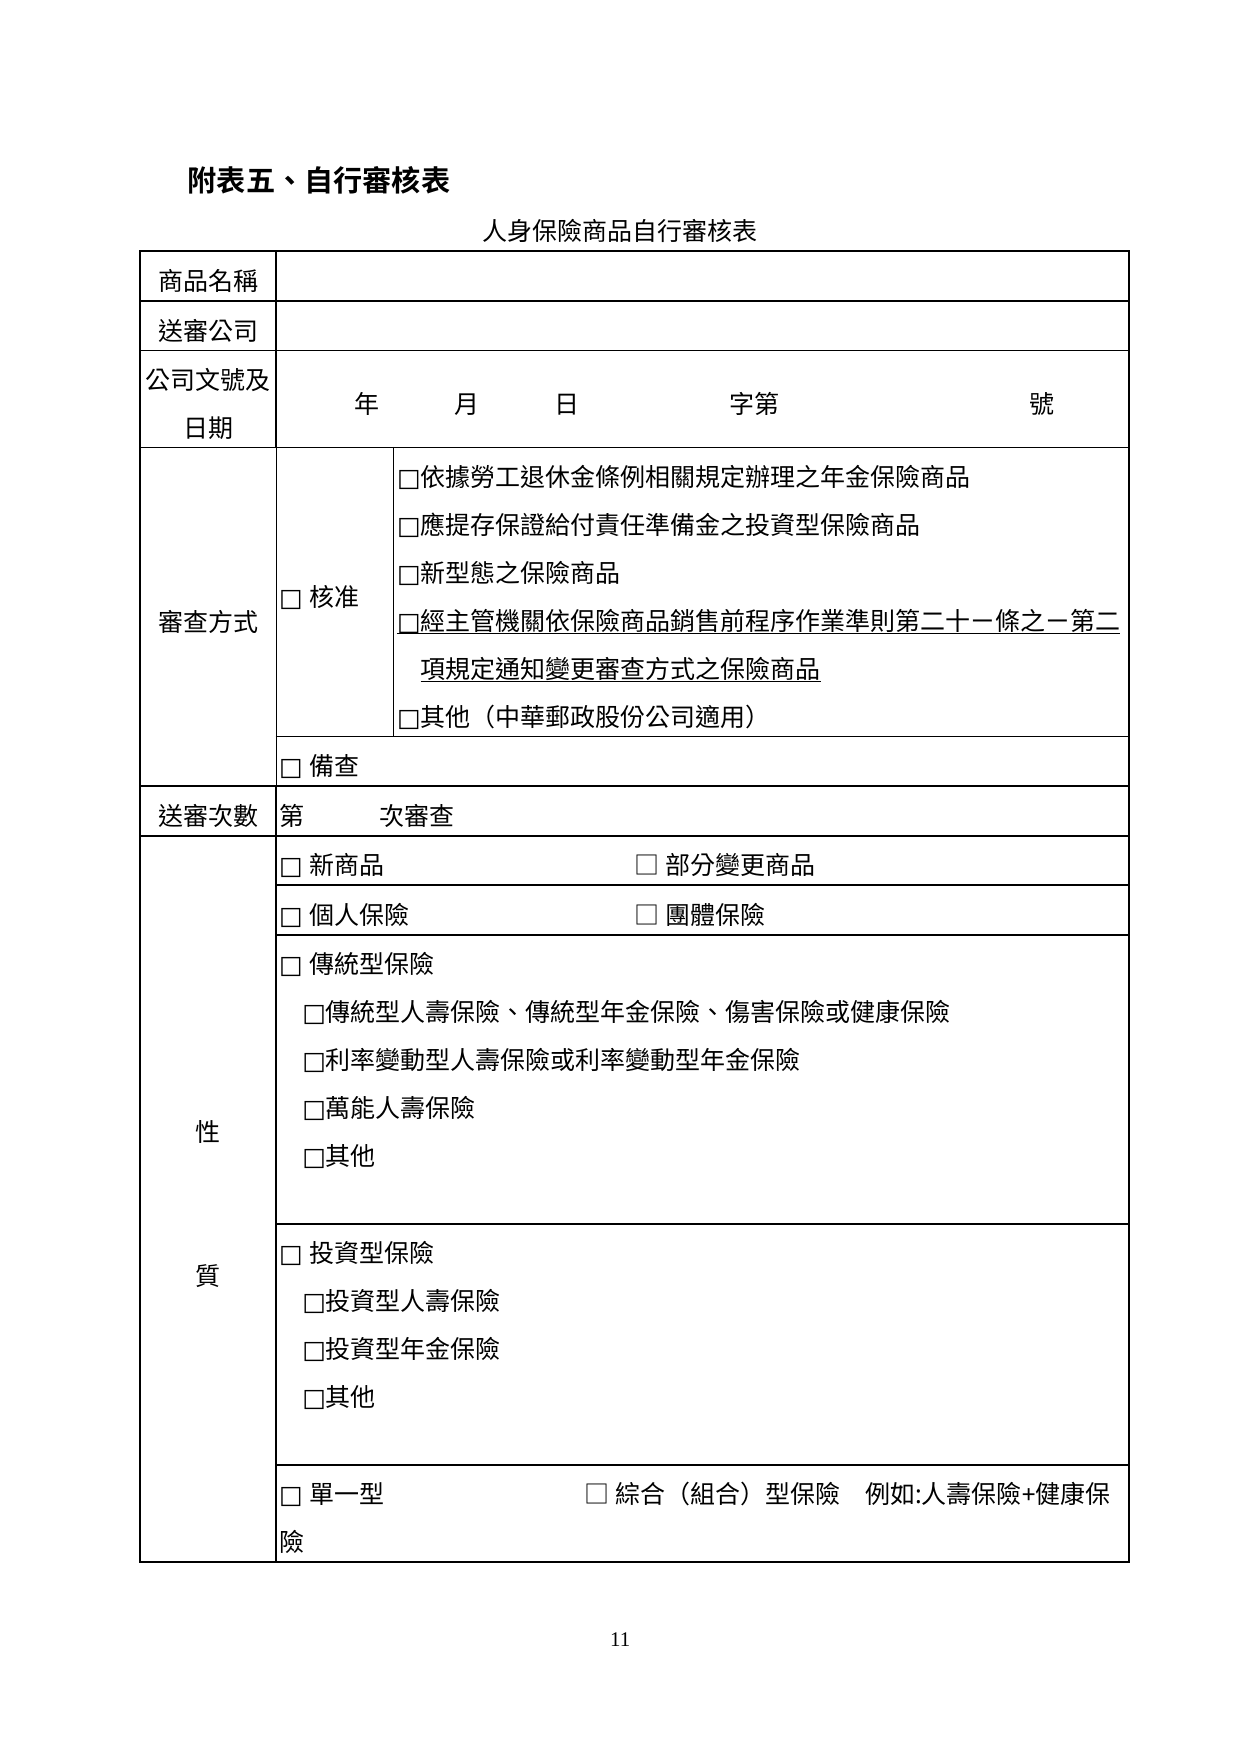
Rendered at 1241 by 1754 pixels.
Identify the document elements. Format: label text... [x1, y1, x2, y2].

table_cell □ 投資型保險 □投資型人壽保險 □投資型年金保險 □其他 [277, 1225, 1128, 1464]
table_cell 公司文號及日期 [141, 351, 275, 447]
table_cell 審查方式 [141, 448, 276, 785]
table_header 商品名稱 [141, 252, 275, 300]
table_cell □ 核准 [277, 448, 393, 736]
table_cell □ 備查 [277, 737, 1128, 785]
table_cell □ 個人保險 □ 團體保險 [277, 886, 1128, 934]
table_cell 年 月 日 字第 號 [277, 351, 1128, 447]
table_cell 送審公司 [141, 302, 275, 349]
text 附表五、自行審核表 [187, 150, 1053, 202]
table_cell □ 傳統型保險 □傳統型人壽保險、傳統型年金保險、傷害保險或健康保險 □利率變動型人壽保險或利率變動型年金保險 □萬能人壽保險 □其他 [277, 936, 1128, 1223]
table_cell [277, 302, 1128, 349]
table_cell □ 單一型 □ 綜合（組合）型保險 例如:人壽保險+健康保險 [277, 1466, 1128, 1561]
table_cell 性 質 [141, 837, 275, 1561]
table_cell □依據勞工退休金條例相關規定辦理之年金保險商品 □應提存保證給付責任準備金之投資型保險商品 □新型態之保險商品 □經主管機關依保險商品銷售前程序作業準則第二十ㄧ條之ㄧ第二項規定通知變更審查方式之保險商品 □其他（中華郵政股份公司適用） [394, 448, 1128, 736]
table_cell □ 新商品 □ 部分變更商品 [277, 837, 1128, 884]
text 人身保險商品自行審核表 [187, 202, 1053, 250]
table_cell 送審次數 [141, 787, 275, 835]
table_header [277, 252, 1128, 300]
table_cell 第 次審查 [277, 787, 1128, 835]
